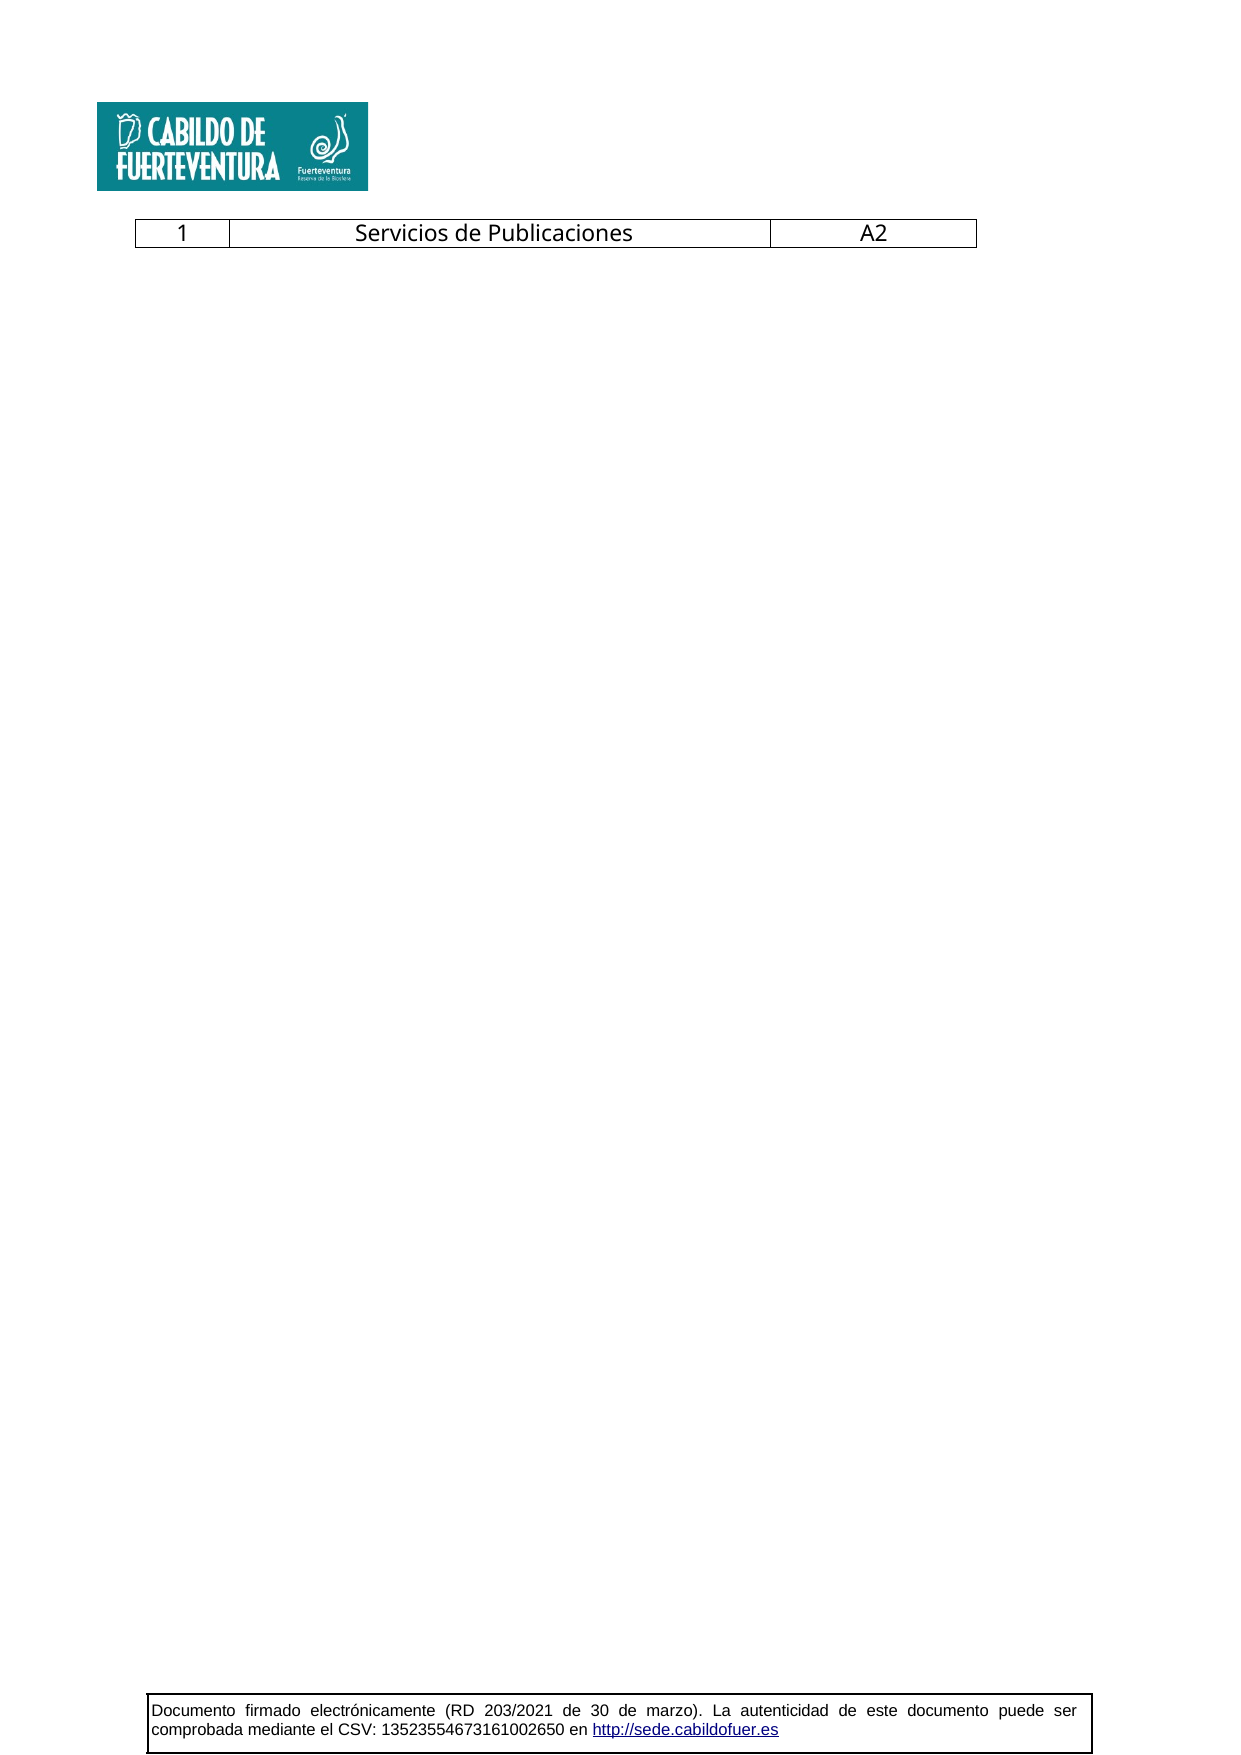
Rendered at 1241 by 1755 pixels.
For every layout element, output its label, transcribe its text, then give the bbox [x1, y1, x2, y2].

table_cell 1 [136, 220, 229, 247]
table_cell A2 [771, 220, 976, 247]
table_cell Servicios de Publicaciones [230, 220, 770, 247]
